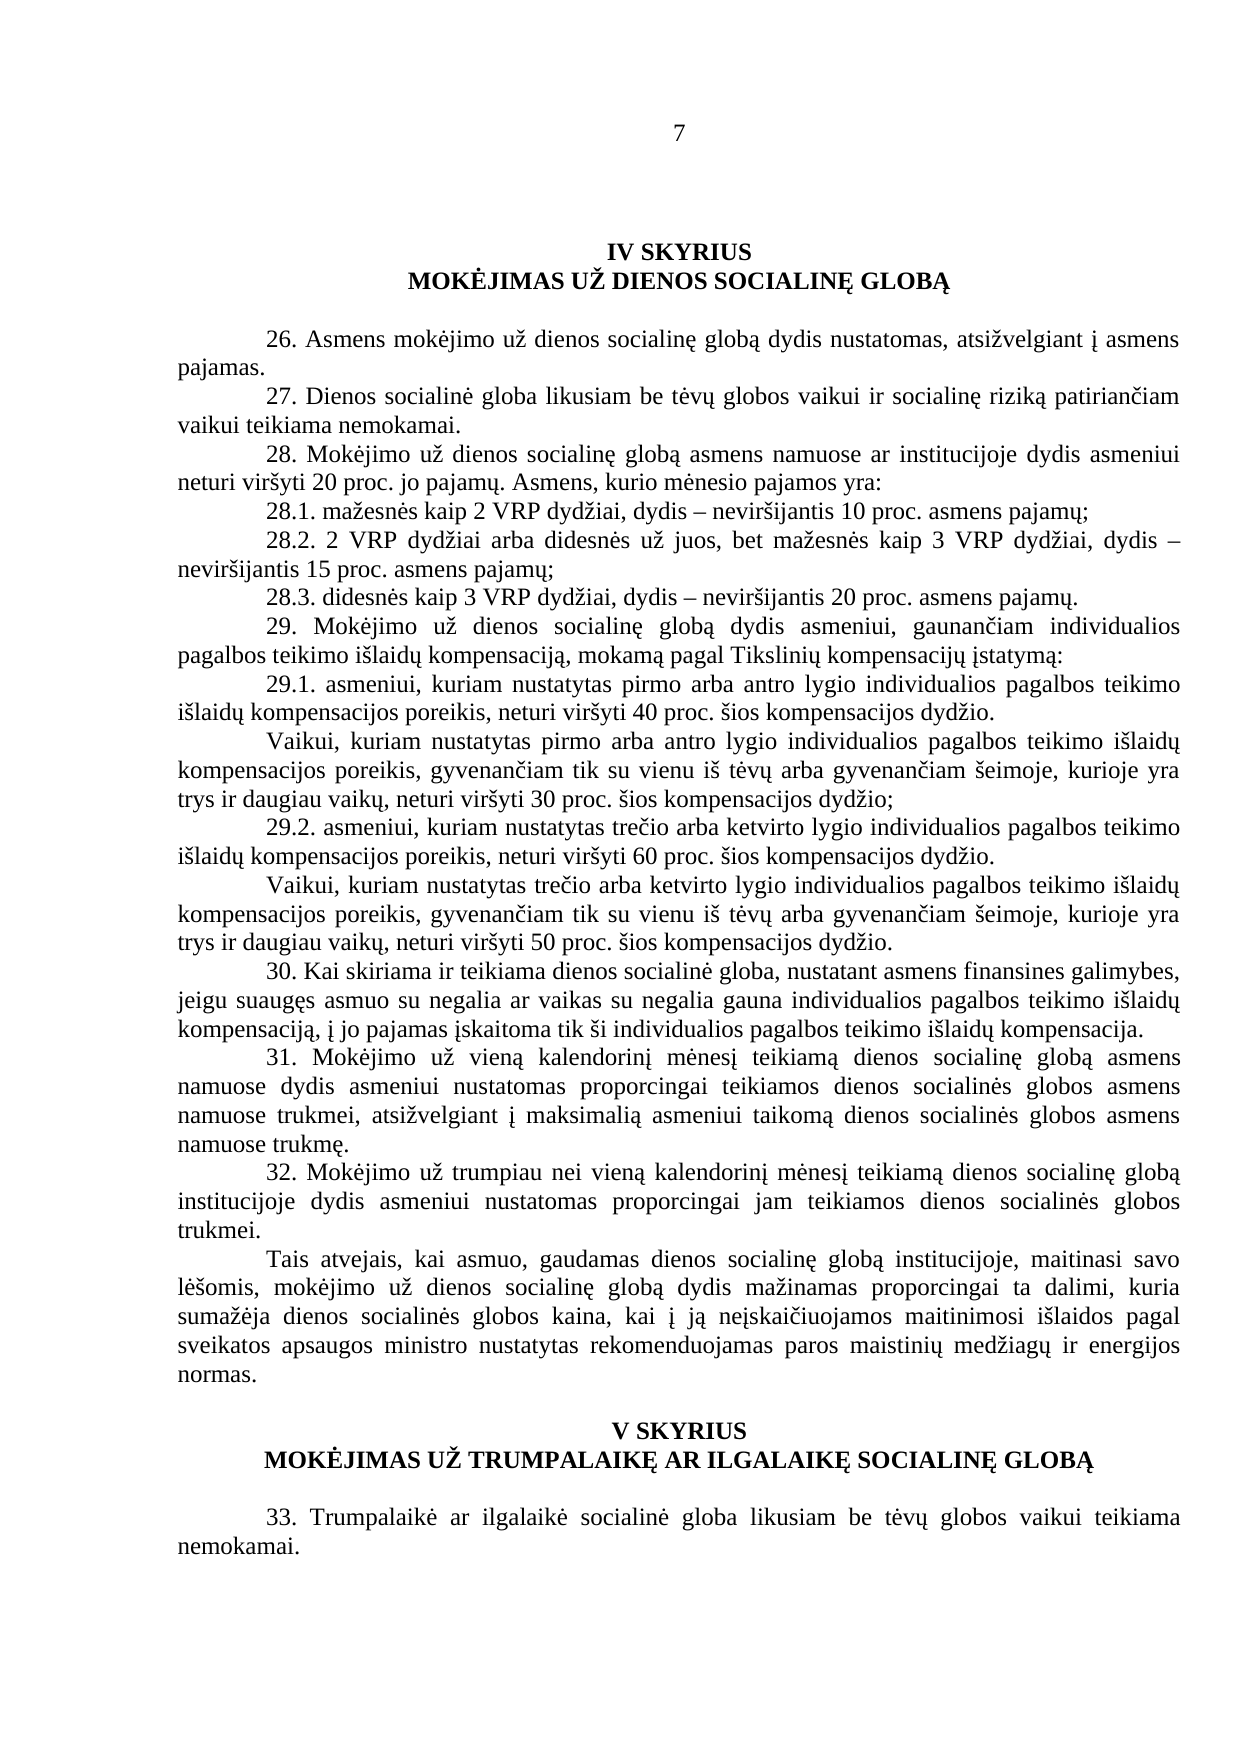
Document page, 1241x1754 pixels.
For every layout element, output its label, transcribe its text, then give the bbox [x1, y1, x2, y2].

text 27. Dienos socialinė globa likusiam be tėvų globos vaikui ir socialinę riziką patiriančiam vaikui teikiama nemokamai. [177, 381, 1181, 439]
text 30. Kai skiriama ir teikiama dienos socialinė globa, nustatant asmens finansines galimybes, jeigu suaugęs asmuo su negalia ar vaikas su negalia gauna individualios pagalbos teikimo išlaidų kompensaciją, į jo pajamas įskaitoma tik ši individualios pagalbos teikimo išlaidų kompensacija. [177, 956, 1181, 1042]
text V SKYRIUS [177, 1416, 1181, 1445]
text MOKĖJIMAS UŽ TRUMPALAIKĘ AR ILGALAIKĘ SOCIALINĘ GLOBĄ [177, 1445, 1181, 1474]
text 29. Mokėjimo už dienos socialinę globą dydis asmeniui, gaunančiam individualios pagalbos teikimo išlaidų kompensaciją, mokamą pagal Tikslinių kompensacijų įstatymą: [177, 611, 1181, 669]
text 33. Trumpalaikė ar ilgalaikė socialinė globa likusiam be tėvų globos vaikui teikiama nemokamai. [177, 1502, 1181, 1560]
text 26. Asmens mokėjimo už dienos socialinę globą dydis nustatomas, atsižvelgiant į asmens pajamas. [177, 324, 1181, 381]
text 28.1. mažesnės kaip 2 VRP dydžiai, dydis – neviršijantis 10 proc. asmens pajamų; [177, 496, 1181, 525]
text 29.1. asmeniui, kuriam nustatytas pirmo arba antro lygio individualios pagalbos teikimo išlaidų kompensacijos poreikis, neturi viršyti 40 proc. šios kompensacijos dydžio. [177, 669, 1181, 726]
text 28.3. didesnės kaip 3 VRP dydžiai, dydis – neviršijantis 20 proc. asmens pajamų. [177, 582, 1181, 611]
text Vaikui, kuriam nustatytas trečio arba ketvirto lygio individualios pagalbos teikimo išlaidų kompensacijos poreikis, gyvenančiam tik su vienu iš tėvų arba gyvenančiam šeimoje, kurioje yra trys ir daugiau vaikų, neturi viršyti 50 proc. šios kompensacijos dydžio. [177, 870, 1181, 956]
text 32. Mokėjimo už trumpiau nei vieną kalendorinį mėnesį teikiamą dienos socialinę globą institucijoje dydis asmeniui nustatomas proporcingai jam teikiamos dienos socialinės globos trukmei. [177, 1157, 1181, 1244]
text MOKĖJIMAS UŽ DIENOS SOCIALINĘ GLOBĄ [177, 266, 1181, 295]
text 28. Mokėjimo už dienos socialinę globą asmens namuose ar institucijoje dydis asmeniui neturi viršyti 20 proc. jo pajamų. Asmens, kurio mėnesio pajamos yra: [177, 439, 1181, 496]
text 31. Mokėjimo už vieną kalendorinį mėnesį teikiamą dienos socialinę globą asmens namuose dydis asmeniui nustatomas proporcingai teikiamos dienos socialinės globos asmens namuose trukmei, atsižvelgiant į maksimalią asmeniui taikomą dienos socialinės globos asmens namuose trukmę. [177, 1042, 1181, 1157]
text 28.2. 2 VRP dydžiai arba didesnės už juos, bet mažesnės kaip 3 VRP dydžiai, dydis – neviršijantis 15 proc. asmens pajamų; [177, 525, 1181, 582]
text IV SKYRIUS [177, 237, 1181, 266]
text Vaikui, kuriam nustatytas pirmo arba antro lygio individualios pagalbos teikimo išlaidų kompensacijos poreikis, gyvenančiam tik su vienu iš tėvų arba gyvenančiam šeimoje, kurioje yra trys ir daugiau vaikų, neturi viršyti 30 proc. šios kompensacijos dydžio; [177, 726, 1181, 812]
text 29.2. asmeniui, kuriam nustatytas trečio arba ketvirto lygio individualios pagalbos teikimo išlaidų kompensacijos poreikis, neturi viršyti 60 proc. šios kompensacijos dydžio. [177, 812, 1181, 870]
text Tais atvejais, kai asmuo, gaudamas dienos socialinę globą institucijoje, maitinasi savo lėšomis, mokėjimo už dienos socialinę globą dydis mažinamas proporcingai ta dalimi, kuria sumažėja dienos socialinės globos kaina, kai į ją neįskaičiuojamos maitinimosi išlaidos pagal sveikatos apsaugos ministro nustatytas rekomenduojamas paros maistinių medžiagų ir energijos normas. [177, 1244, 1181, 1387]
